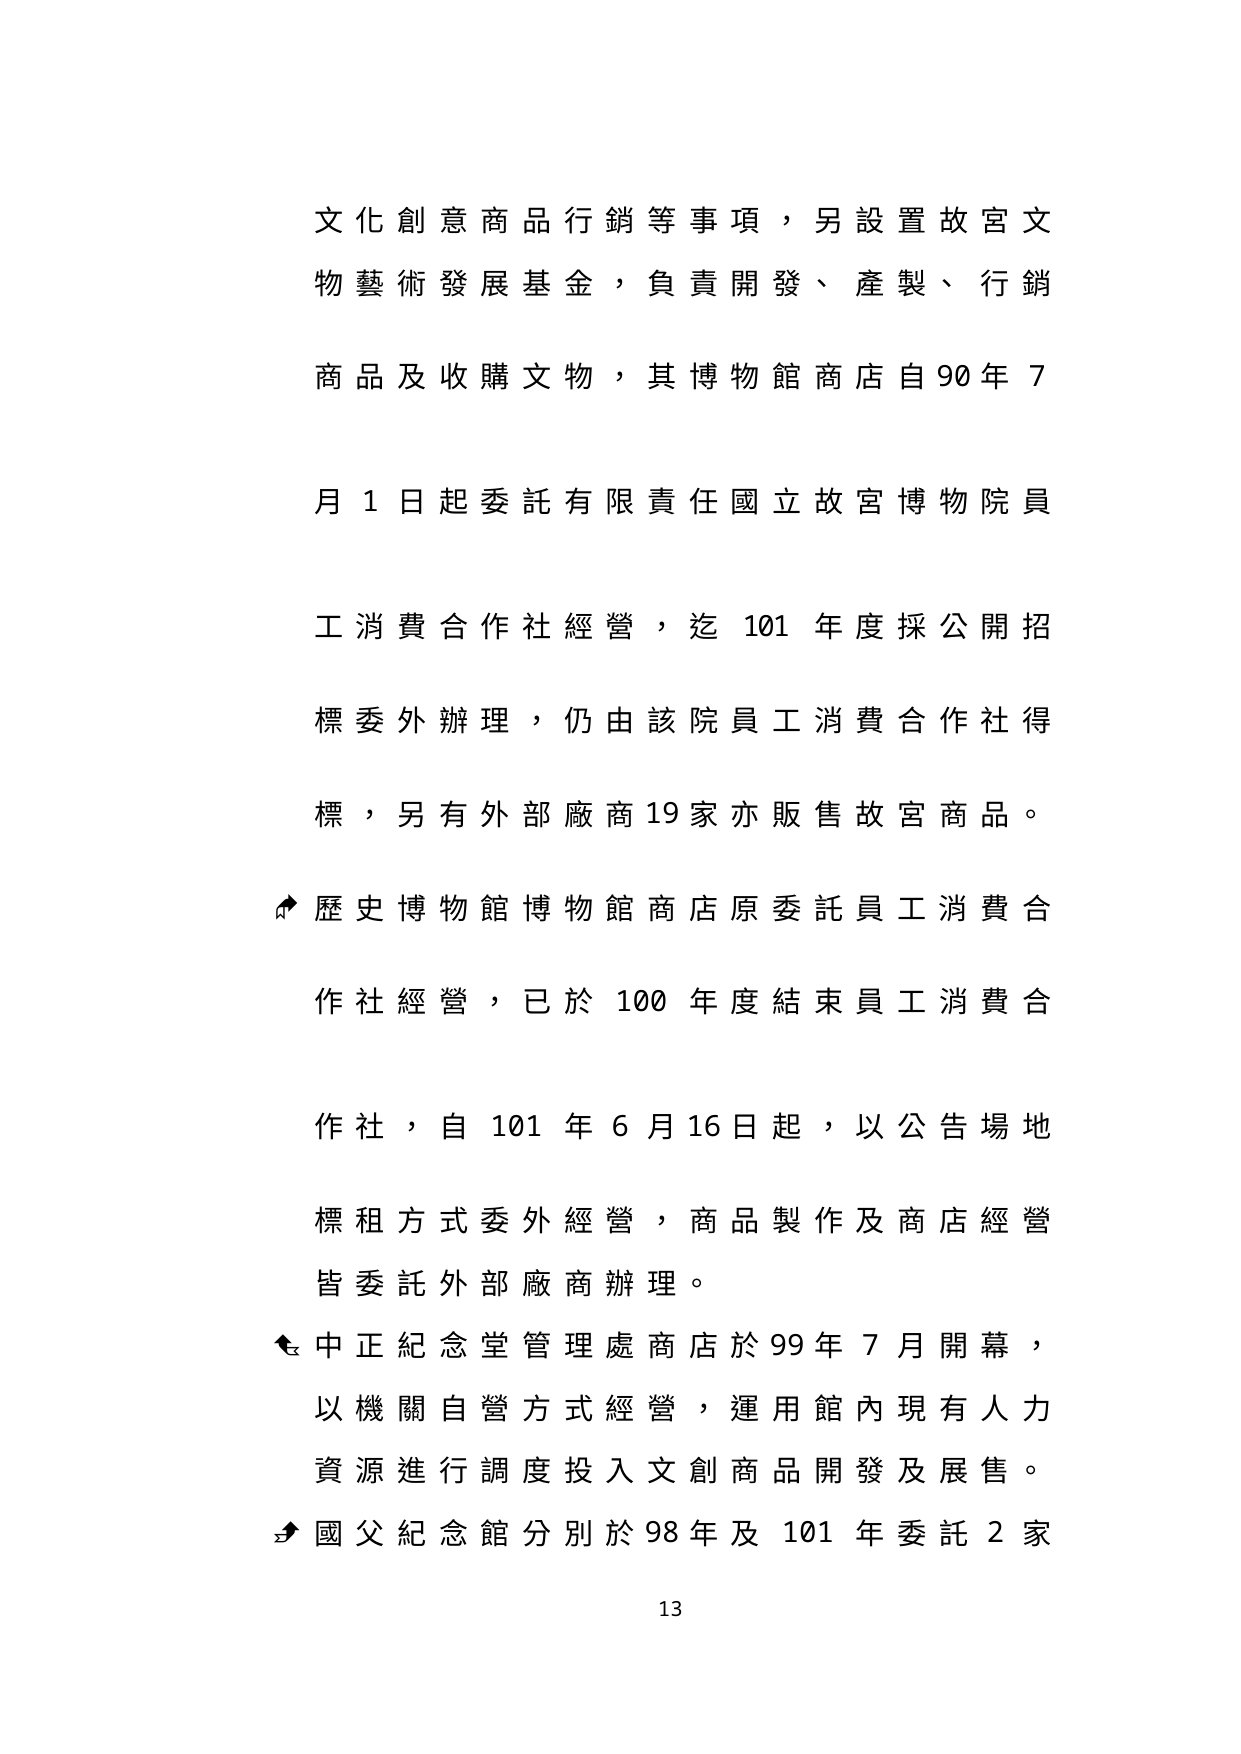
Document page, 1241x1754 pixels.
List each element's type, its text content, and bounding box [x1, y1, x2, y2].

text 歷史博物館博物館商店原委託員工消費合作社經營，已於100年度結束員工消費合作社，自101年6月16日起，以公告場地標租方式委外經營，商品製作及商店經營皆委託外部廠商辦理。 [242, 865, 1058, 1302]
text 故宮博物院由文創行銷處辦理出版品發行、文化創意商品行銷等事項，另設置故宮文物藝術發展基金，負責開發、產製、行銷商品及收購文物，其博物館商店自90年7月1日起委託有限責任國立故宮博物院員工消費合作社經營，迄101年度採公開招標委外辦理，仍由該院員工消費合作社得標，另有外部廠商19家亦販售故宮商品。 [242, 177, 1058, 865]
text 中正紀念堂管理處商店於99年7月開幕，以機關自營方式經營，運用館內現有人力資源進行調度投入文創商品開發及展售。 [242, 1302, 1058, 1490]
text 國父紀念館分別於98年及101年委託2家 [242, 1490, 1058, 1552]
